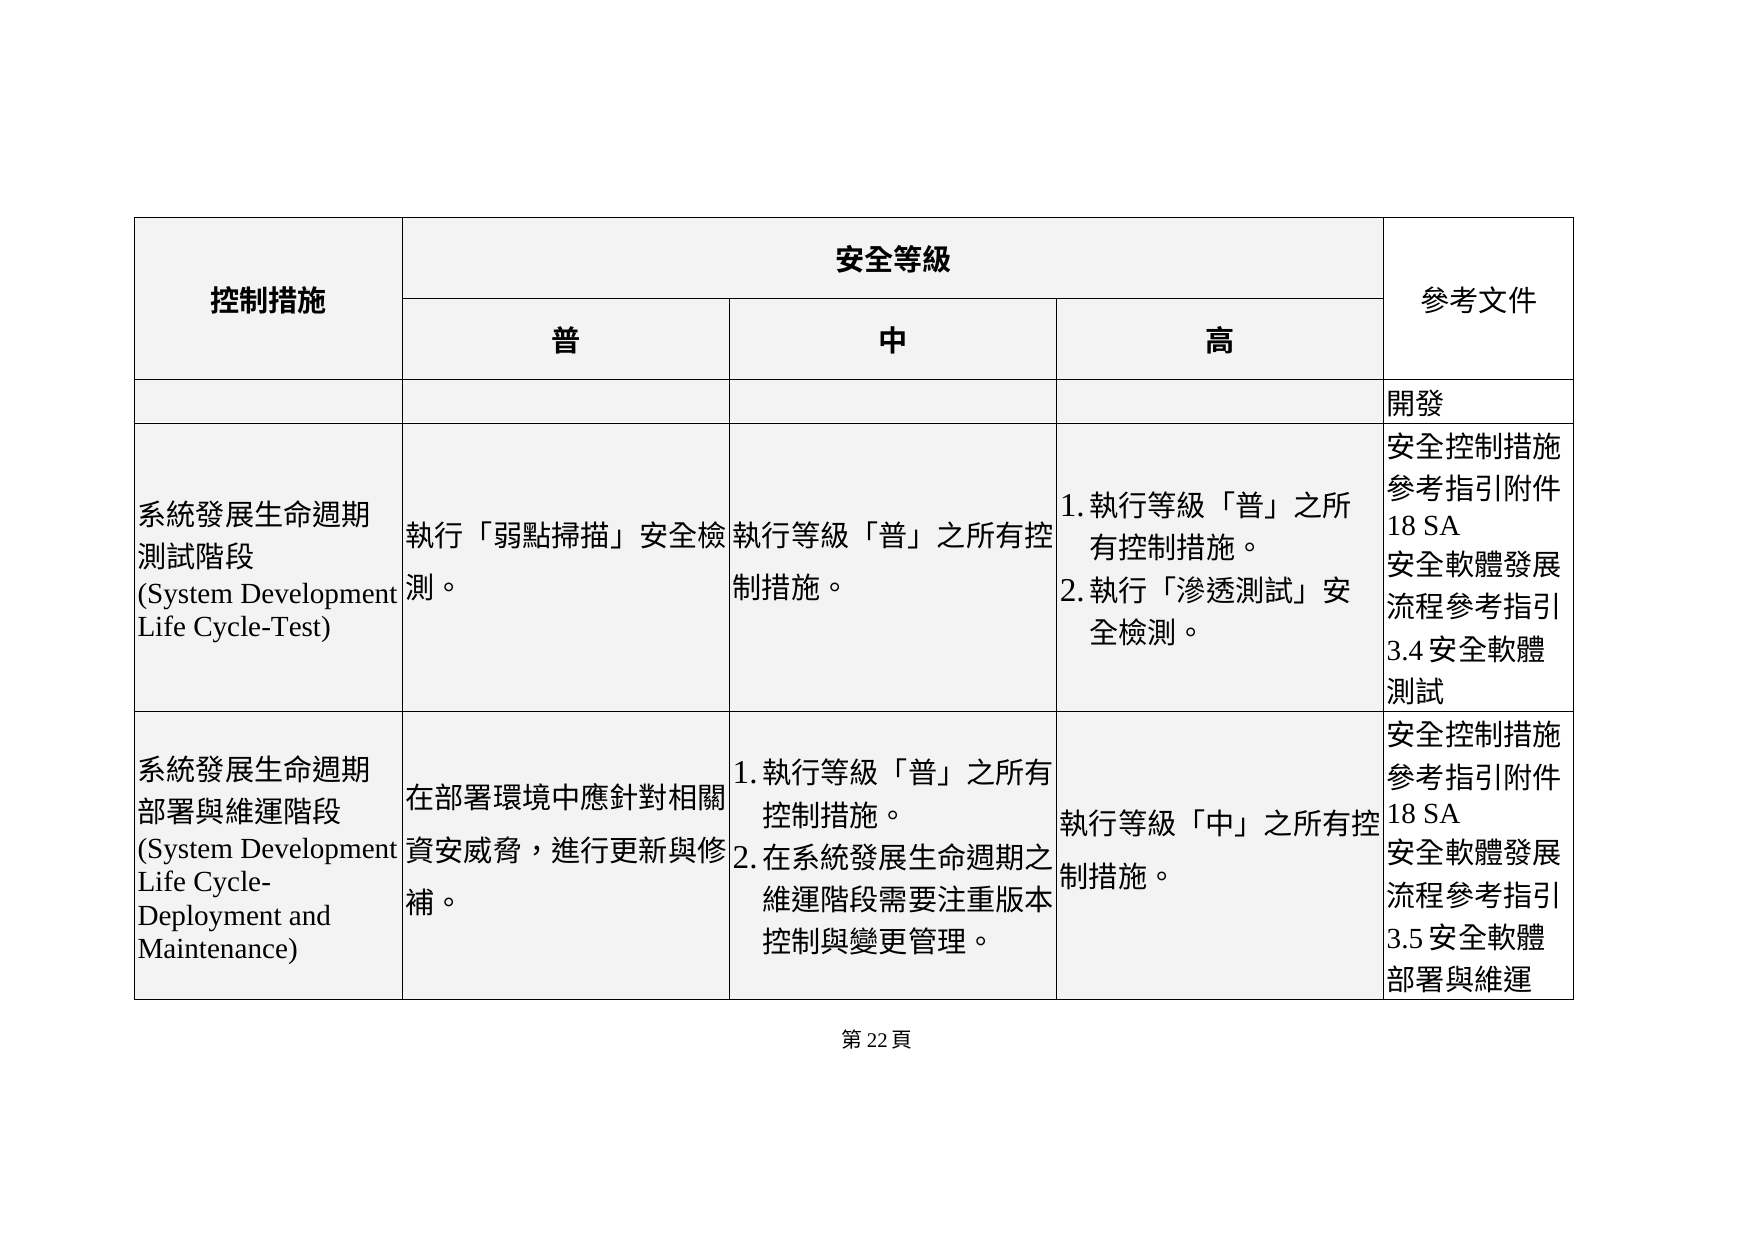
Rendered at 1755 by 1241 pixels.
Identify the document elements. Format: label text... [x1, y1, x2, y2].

table_cell [1057, 380, 1383, 422]
table_cell 在部署環境中應針對相關資安威脅，進行更新與修補。 [403, 712, 729, 999]
table_cell 安全控制措施參考指引附件18 SA 安全軟體發展流程參考指引3.4安全軟體測試 [1384, 424, 1573, 711]
table_header 參考文件 [1384, 218, 1573, 379]
table_cell [730, 380, 1056, 422]
table_cell [403, 380, 729, 422]
table_cell 執行等級「普」之所有控制措施。 [730, 424, 1056, 711]
table_cell 執行「弱點掃描」安全檢測。 [403, 424, 729, 711]
table_cell 普 [403, 299, 729, 379]
table_cell 高 [1057, 299, 1383, 379]
table_cell 執行等級「普」之所有控制措施。 執行「滲透測試」安全檢測。 [1057, 424, 1383, 711]
table_header 控制措施 [135, 218, 402, 379]
table_cell 系統發展生命週期部署與維運階段 (System Development Life Cycle-Deployment and Maintenance) [135, 712, 402, 999]
table_cell 執行等級「普」之所有控制措施。 在系統發展生命週期之維運階段需要注重版本控制與變更管理。 [730, 712, 1056, 999]
table_cell 開發 [1384, 380, 1573, 422]
table_header 安全等級 [403, 218, 1383, 298]
table_cell 執行等級「中」之所有控制措施。 [1057, 712, 1383, 999]
table_cell 系統發展生命週期測試階段 (System Development Life Cycle-Test) [135, 424, 402, 711]
table_cell 中 [730, 299, 1056, 379]
table_cell 安全控制措施參考指引附件18 SA 安全軟體發展流程參考指引3.5安全軟體部署與維運 [1384, 712, 1573, 999]
table_cell [135, 380, 402, 422]
